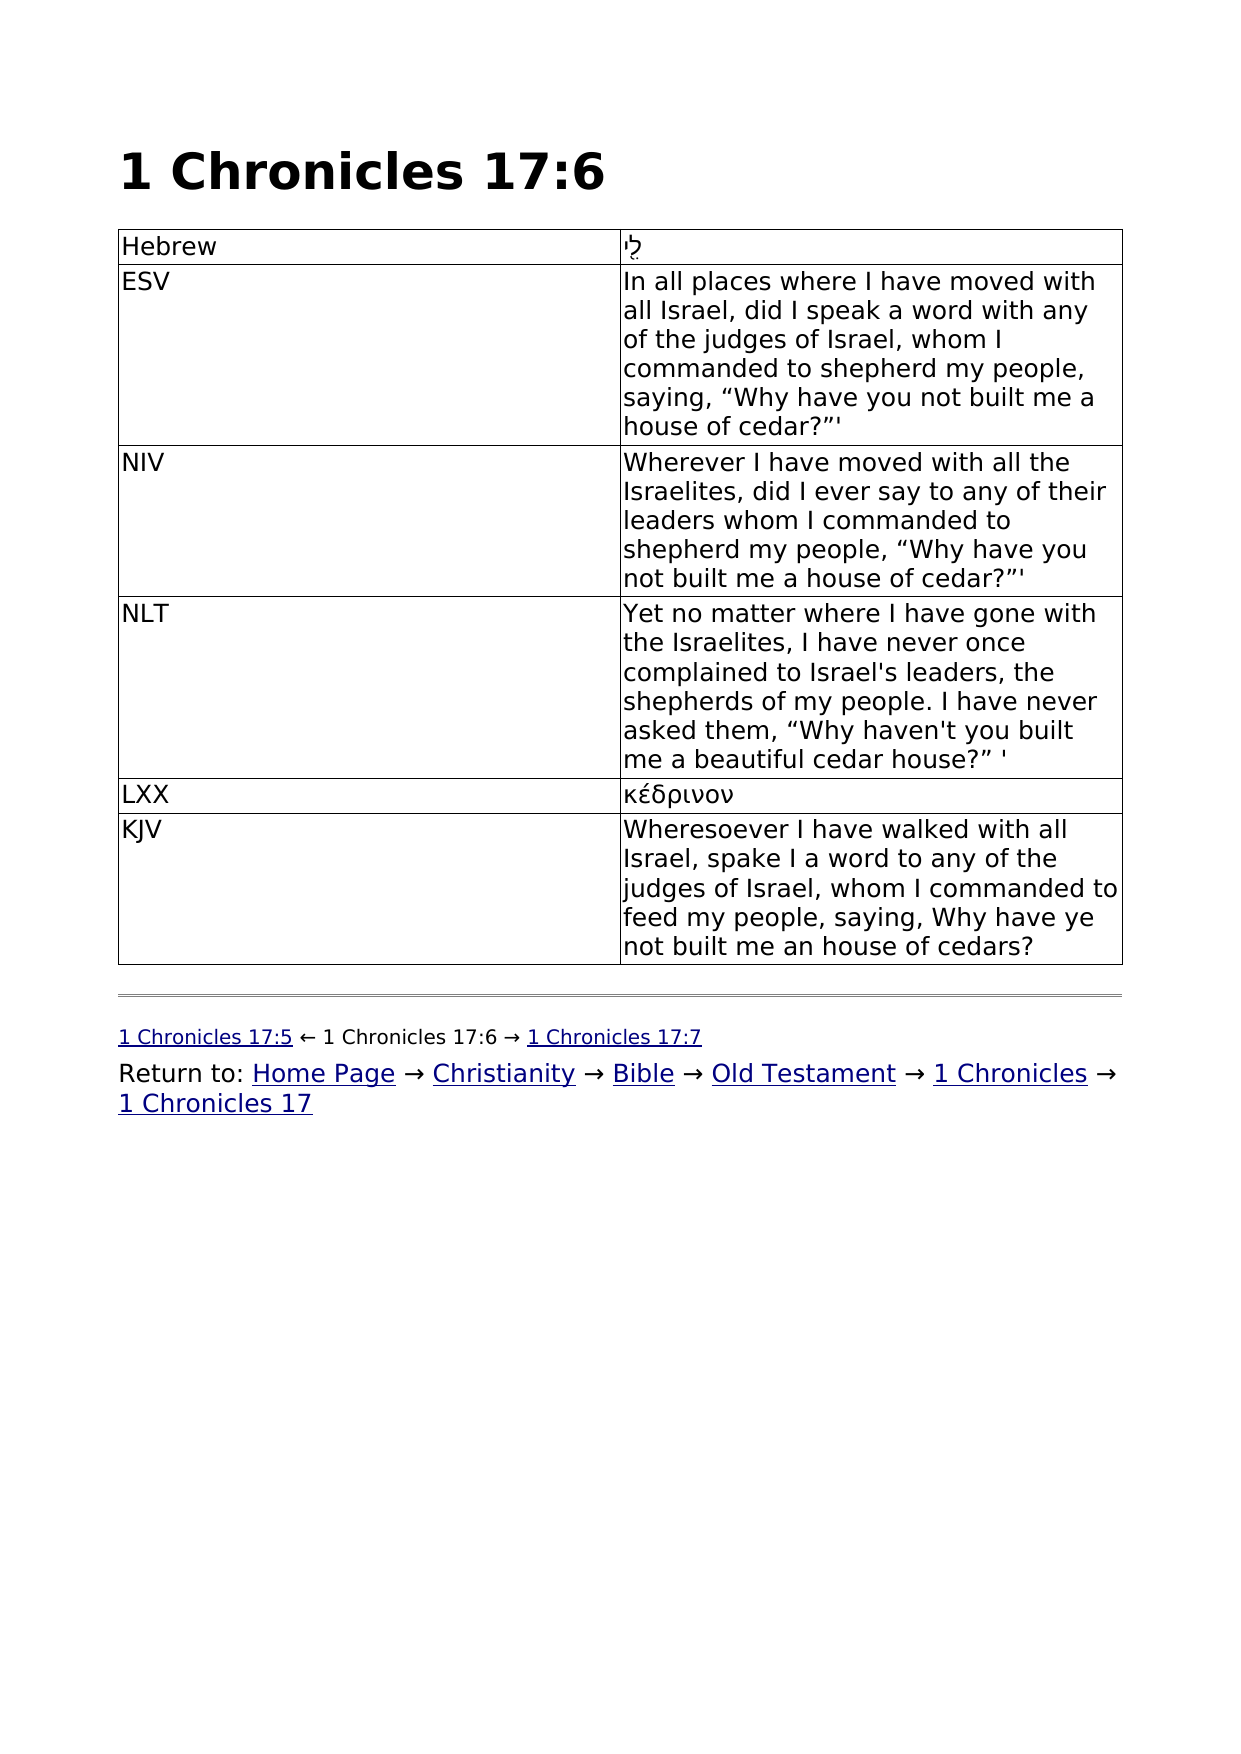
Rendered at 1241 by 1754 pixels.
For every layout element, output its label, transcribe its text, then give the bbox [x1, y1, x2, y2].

table_cell κέδρινον [621, 779, 1122, 812]
table_cell KJV [119, 814, 620, 964]
table_header Hebrew [119, 230, 620, 264]
table_cell ESV [119, 265, 620, 445]
subtitle 1 Chronicles 17:6 [118, 143, 1122, 201]
table_cell Wheresoever I have walked with all Israel, spake I a word to any of the judges of Israel, whom I commanded to feed my people, saying, Why have ye not built me an house of cedars? [621, 814, 1122, 964]
text Return to: Home Page → Christianity → Bible → Old Testament → 1 Chronicles → 1 Chronicles 17 [118, 1059, 1122, 1118]
table_cell In all places where I have moved with all Israel, did I speak a word with any of the judges of Israel, whom I commanded to shepherd my people, saying, “Why have you not built me a house of cedar?”' [621, 265, 1122, 445]
text 1 Chronicles 17:5 ← 1 Chronicles 17:6 → 1 Chronicles 17:7 [118, 1026, 1122, 1059]
table_cell NIV [119, 446, 620, 596]
table_cell Wherever I have moved with all the Israelites, did I ever say to any of their leaders whom I commanded to shepherd my people, “Why have you not built me a house of cedar?”' [621, 446, 1122, 596]
table_cell LXX [119, 779, 620, 812]
table_cell NLT [119, 597, 620, 777]
table_cell Yet no matter where I have gone with the Israelites, I have never once complained to Israel's leaders, the shepherds of my people. I have never asked them, “Why haven't you built me a beautiful cedar house?” ' [621, 597, 1122, 777]
table_header לִ֖י [621, 230, 1122, 264]
